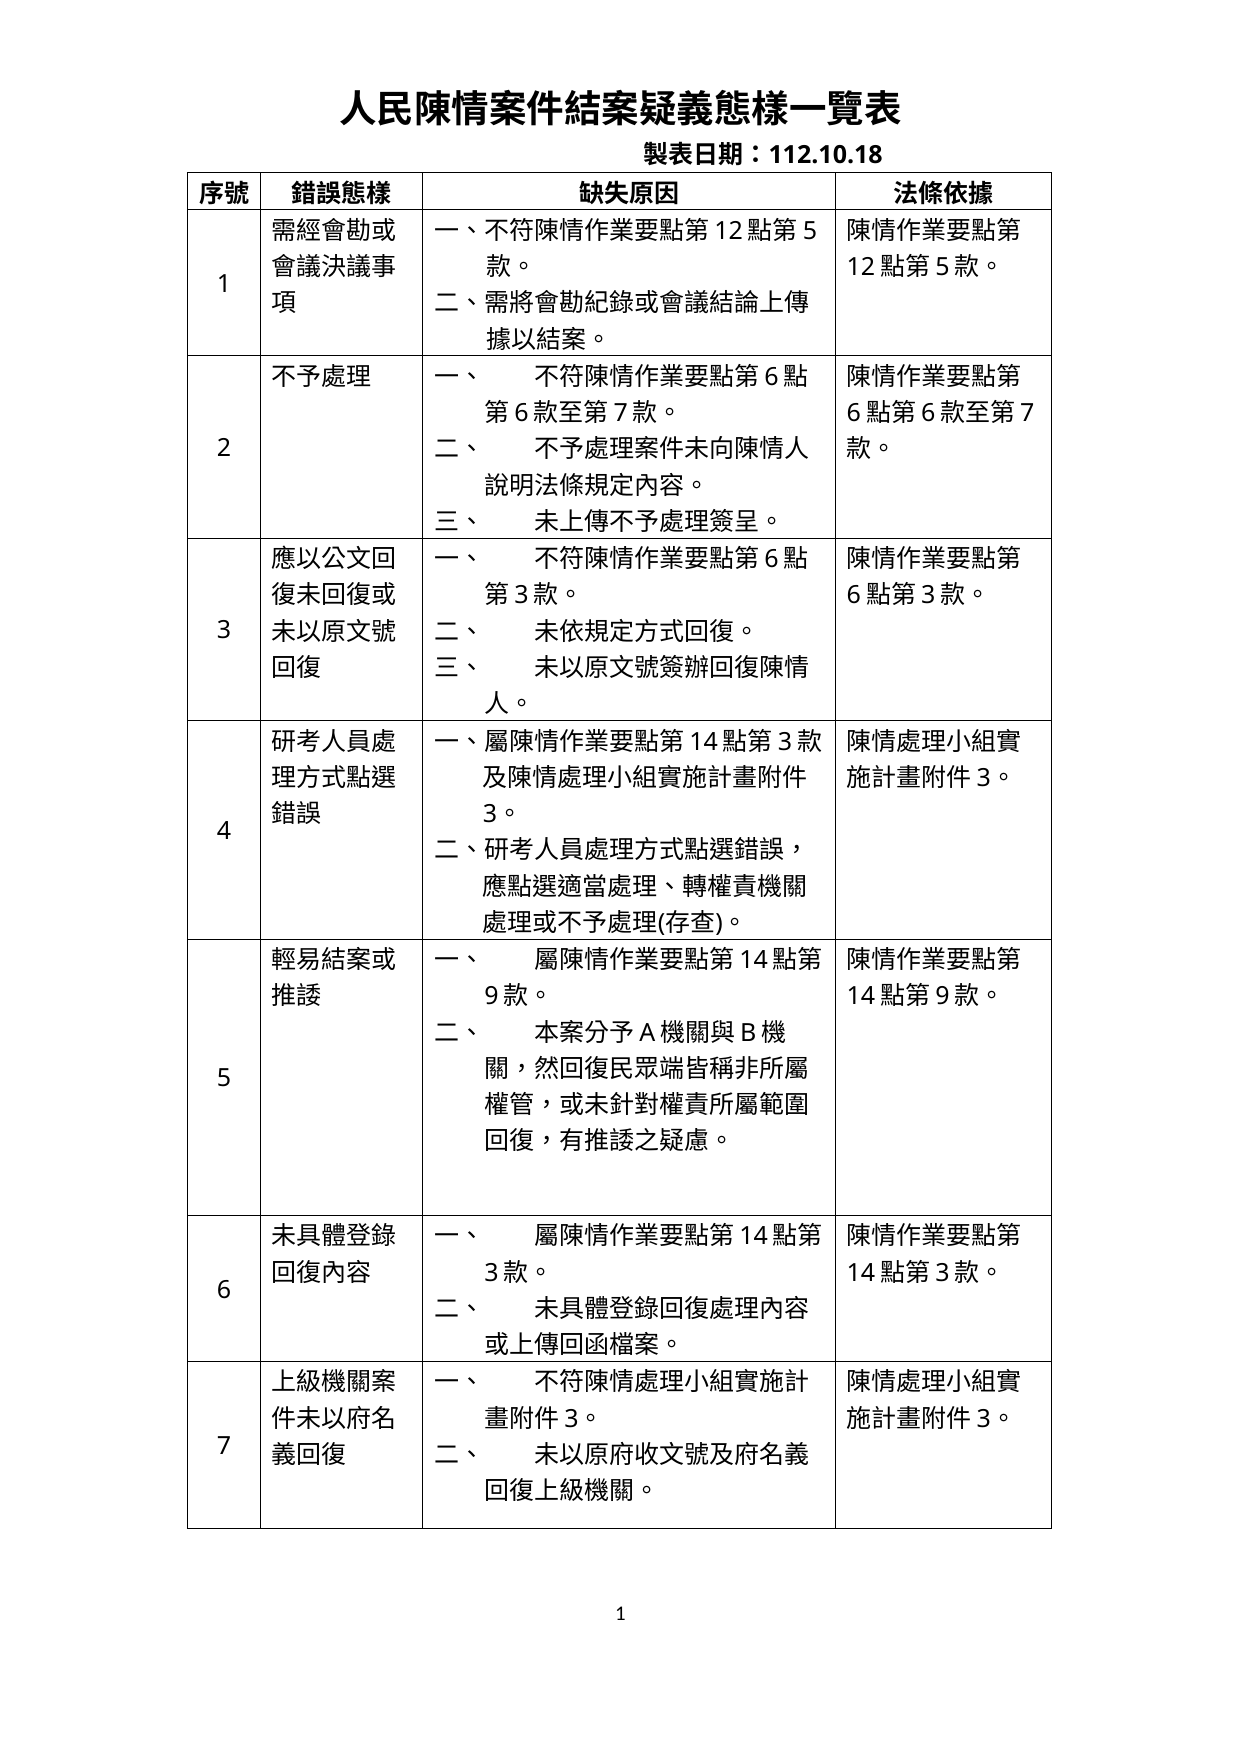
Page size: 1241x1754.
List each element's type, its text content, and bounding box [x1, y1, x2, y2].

table_cell 研考人員處理方式點選錯誤 [261, 721, 422, 938]
table_header 序號 [188, 173, 260, 209]
table_header 缺失原因 [423, 173, 835, 209]
table_cell 5 [188, 940, 260, 1215]
table_cell 未具體登錄回復內容 [261, 1216, 422, 1361]
table_cell 不符陳情作業要點第6點第3款。 未依規定方式回復。 未以原文號簽辦回復陳情人。 [423, 539, 835, 720]
text 人民陳情案件結案疑義態樣一覽表 [187, 89, 1053, 130]
table_cell 7 [188, 1362, 260, 1527]
text 製表日期：112.10.18 [187, 130, 1053, 172]
table_header 錯誤態樣 [261, 173, 422, 209]
table_cell 一、不符陳情作業要點第12點第5款。 二、需將會勘紀錄或會議結論上傳據以結案。 [423, 210, 835, 355]
table_cell 陳情處理小組實施計畫附件3。 [836, 1362, 1051, 1527]
table_cell 陳情作業要點第14點第9款。 [836, 940, 1051, 1215]
table_cell 2 [188, 356, 260, 538]
table_cell 陳情處理小組實施計畫附件3。 [836, 721, 1051, 938]
table_cell 應以公文回復未回復或未以原文號回復 [261, 539, 422, 720]
table_cell 3 [188, 539, 260, 720]
table_cell 4 [188, 721, 260, 938]
table_cell 陳情作業要點第12點第5款。 [836, 210, 1051, 355]
table_cell 陳情作業要點第6點第6款至第7款。 [836, 356, 1051, 538]
table_cell 屬陳情作業要點第14點第3款。 未具體登錄回復處理內容或上傳回函檔案。 [423, 1216, 835, 1361]
table_header 法條依據 [836, 173, 1051, 209]
table_cell 一、屬陳情作業要點第14點第3款及陳情處理小組實施計畫附件3。 二、研考人員處理方式點選錯誤，應點選適當處理、轉權責機關處理或不予處理(存查)。 [423, 721, 835, 938]
table_cell 需經會勘或會議決議事項 [261, 210, 422, 355]
table_cell 上級機關案件未以府名義回復 [261, 1362, 422, 1527]
table_cell 1 [188, 210, 260, 355]
table_cell 不符陳情處理小組實施計畫附件3。 未以原府收文號及府名義回復上級機關。 [423, 1362, 835, 1527]
table_cell 陳情作業要點第6點第3款。 [836, 539, 1051, 720]
table_cell 6 [188, 1216, 260, 1361]
table_cell 輕易結案或推諉 [261, 940, 422, 1215]
table_cell 屬陳情作業要點第14點第9款。 本案分予A機關與B機關，然回復民眾端皆稱非所屬權管，或未針對權責所屬範圍回復，有推諉之疑慮。 [423, 940, 835, 1215]
table_cell 不予處理 [261, 356, 422, 538]
table_cell 陳情作業要點第14點第3款。 [836, 1216, 1051, 1361]
table_cell 不符陳情作業要點第6點第6款至第7款。 不予處理案件未向陳情人說明法條規定內容。 未上傳不予處理簽呈。 [423, 356, 835, 538]
